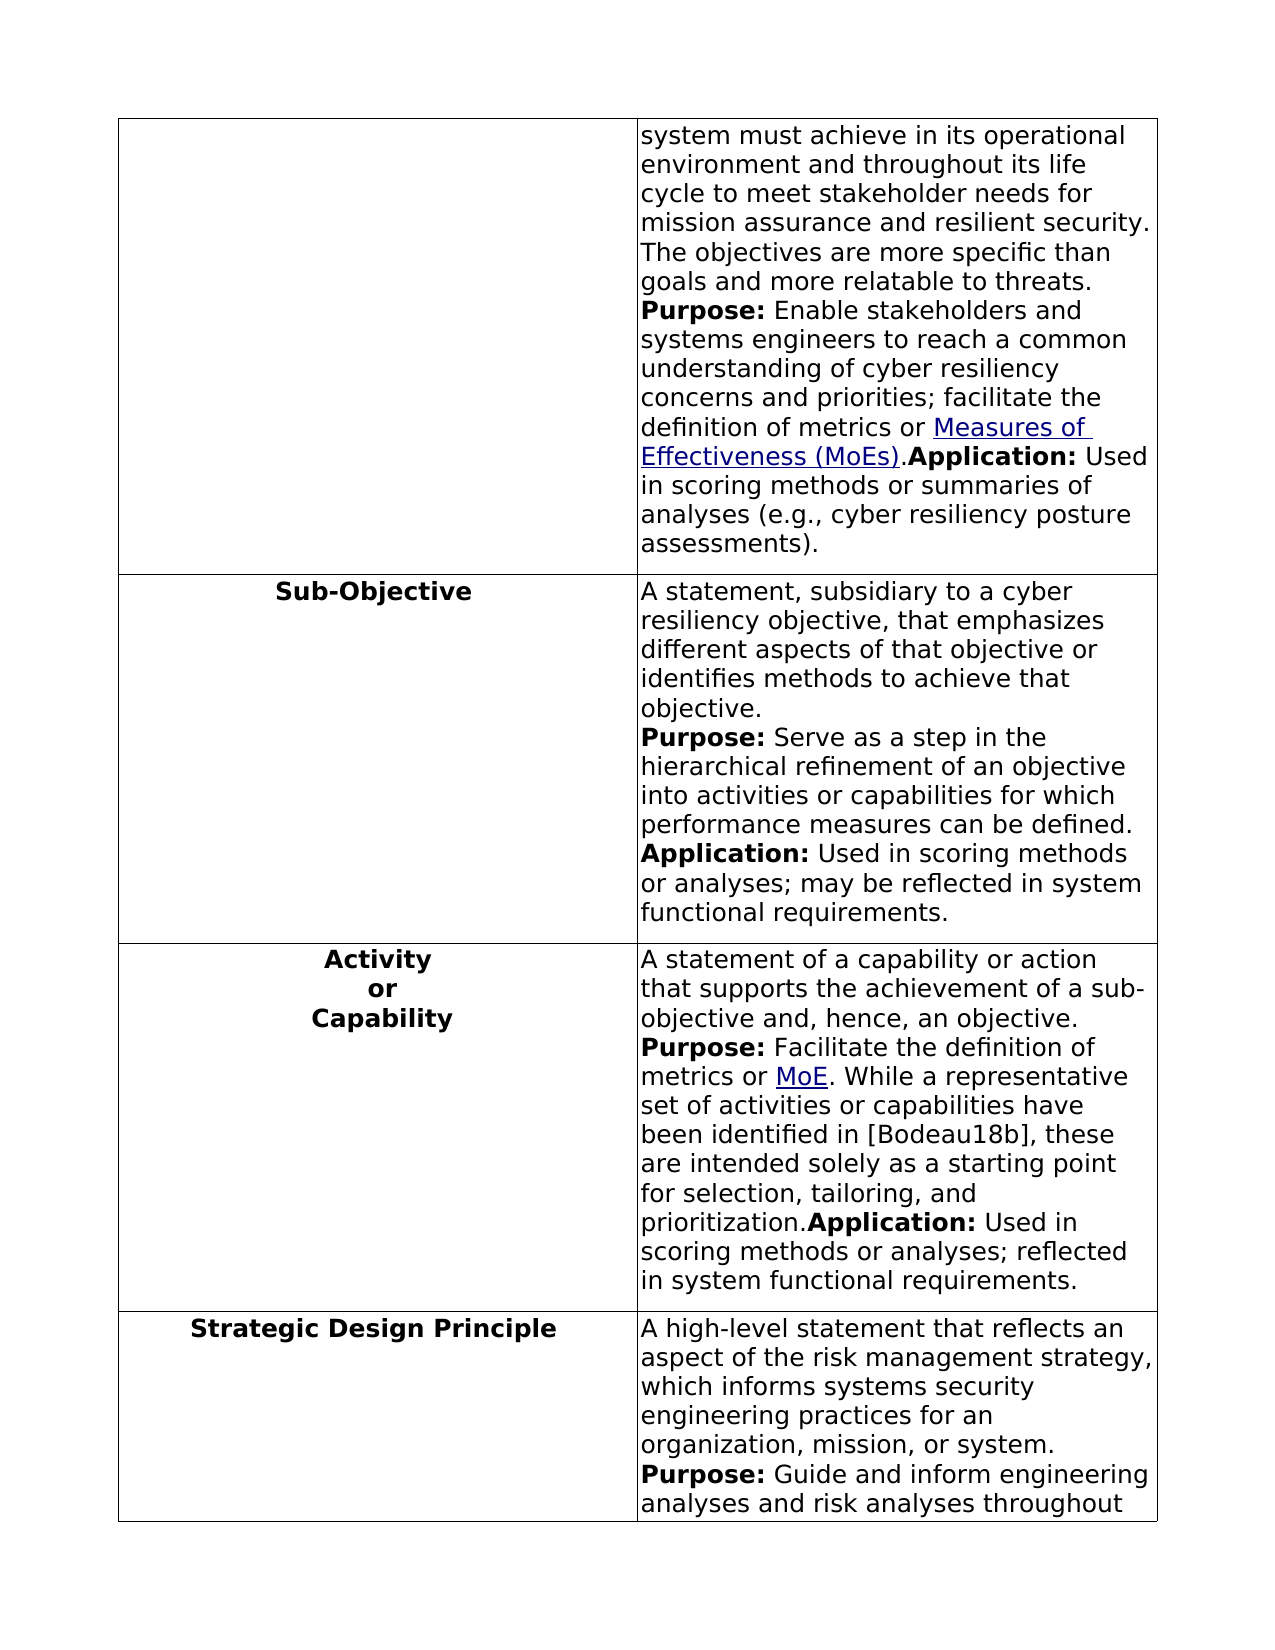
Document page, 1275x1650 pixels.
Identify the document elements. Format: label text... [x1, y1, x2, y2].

table_cell A statement, subsidiary to a cyber resiliency objective, that emphasizes different aspects of that objective or identifies methods to achieve that objective. Purpose: Serve as a step in the hierarchical refinement of an objective into activities or capabilities for which performance measures can be defined. Application: Used in scoring methods or analyses; may be reflected in system functional requirements. [638, 575, 1157, 942]
table_cell Activity or Capability [119, 944, 637, 1311]
table_cell [119, 119, 637, 574]
table_cell Sub-Objective [119, 575, 637, 942]
table_cell A high-level statement that reflects an aspect of the risk management strategy, which informs systems security engineering practices for an organization, mission, or system. Purpose: Guide and inform engineering analyses and risk analyses throughout [638, 1312, 1157, 1521]
table_cell A statement of a capability or action that supports the achievement of a sub-objective and, hence, an objective. Purpose: Facilitate the definition of metrics or MoE. While a representative set of activities or capabilities have been identified in [Bodeau18b], these are intended solely as a starting point for selection, tailoring, and prioritization.Application: Used in scoring methods or analyses; reflected in system functional requirements. [638, 944, 1157, 1311]
table_cell system must achieve in its operational environment and throughout its life cycle to meet stakeholder needs for mission assurance and resilient security. The objectives are more specific than goals and more relatable to threats. Purpose: Enable stakeholders and systems engineers to reach a common understanding of cyber resiliency concerns and priorities; facilitate the definition of metrics or Measures of Effectiveness (MoEs).Application: Used in scoring methods or summaries of analyses (e.g., cyber resiliency posture assessments). [638, 119, 1157, 574]
table_cell Strategic Design Principle [119, 1312, 637, 1521]
